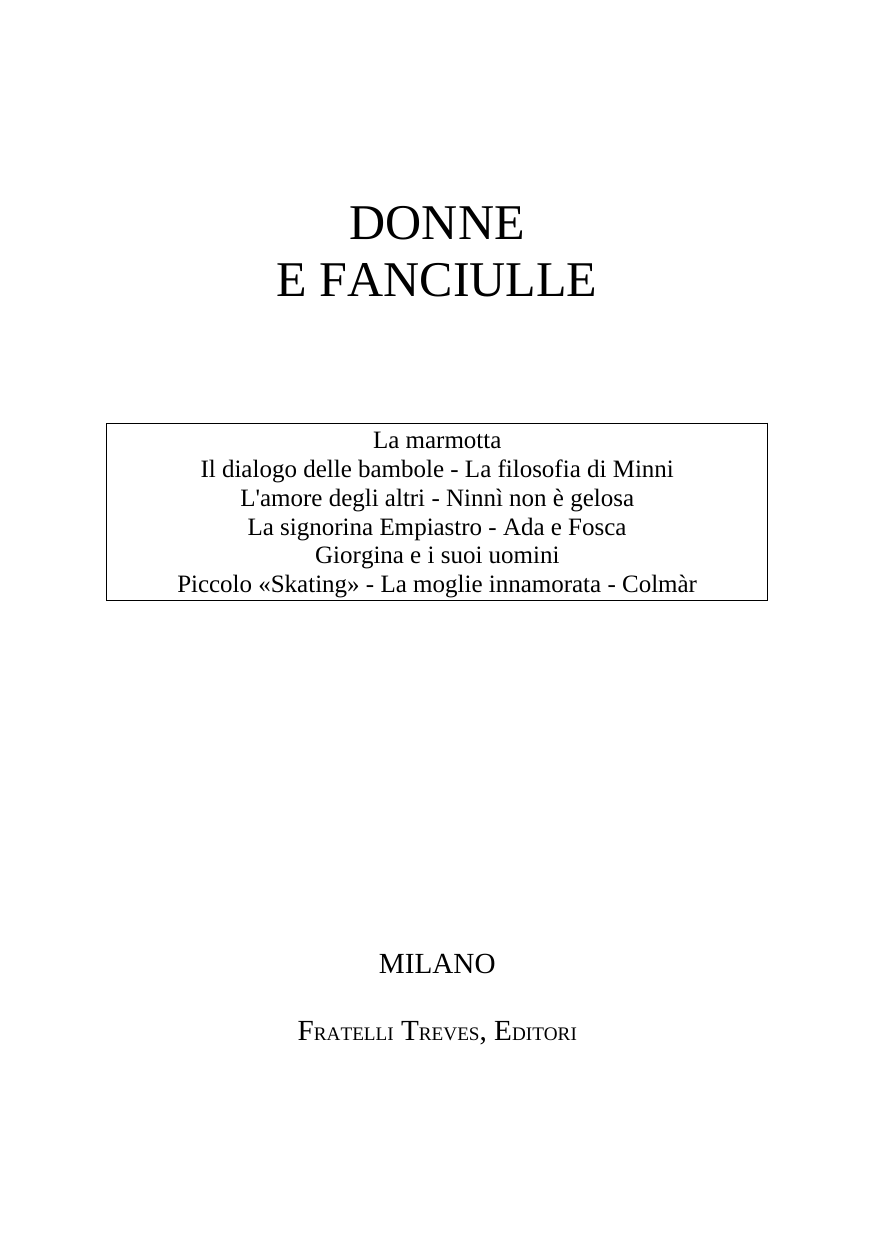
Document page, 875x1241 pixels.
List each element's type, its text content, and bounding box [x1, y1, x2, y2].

text Il dialogo delle bambole - La filosofia di Minni [107, 451, 767, 480]
text DONNE [106, 192, 768, 250]
text La signorina Empiastro - Ada e Fosca [107, 509, 767, 537]
text Giorgina e i suoi uomini [107, 537, 767, 566]
text Piccolo «Skating» - La moglie innamorata - Colmàr [107, 566, 767, 600]
text La marmotta [107, 424, 767, 451]
text MILANO [106, 946, 768, 980]
text L'amore degli altri - Ninnì non è gelosa [107, 480, 767, 509]
text Fratelli Treves, Editori [106, 1013, 768, 1047]
text E FANCIULLE [106, 250, 768, 307]
